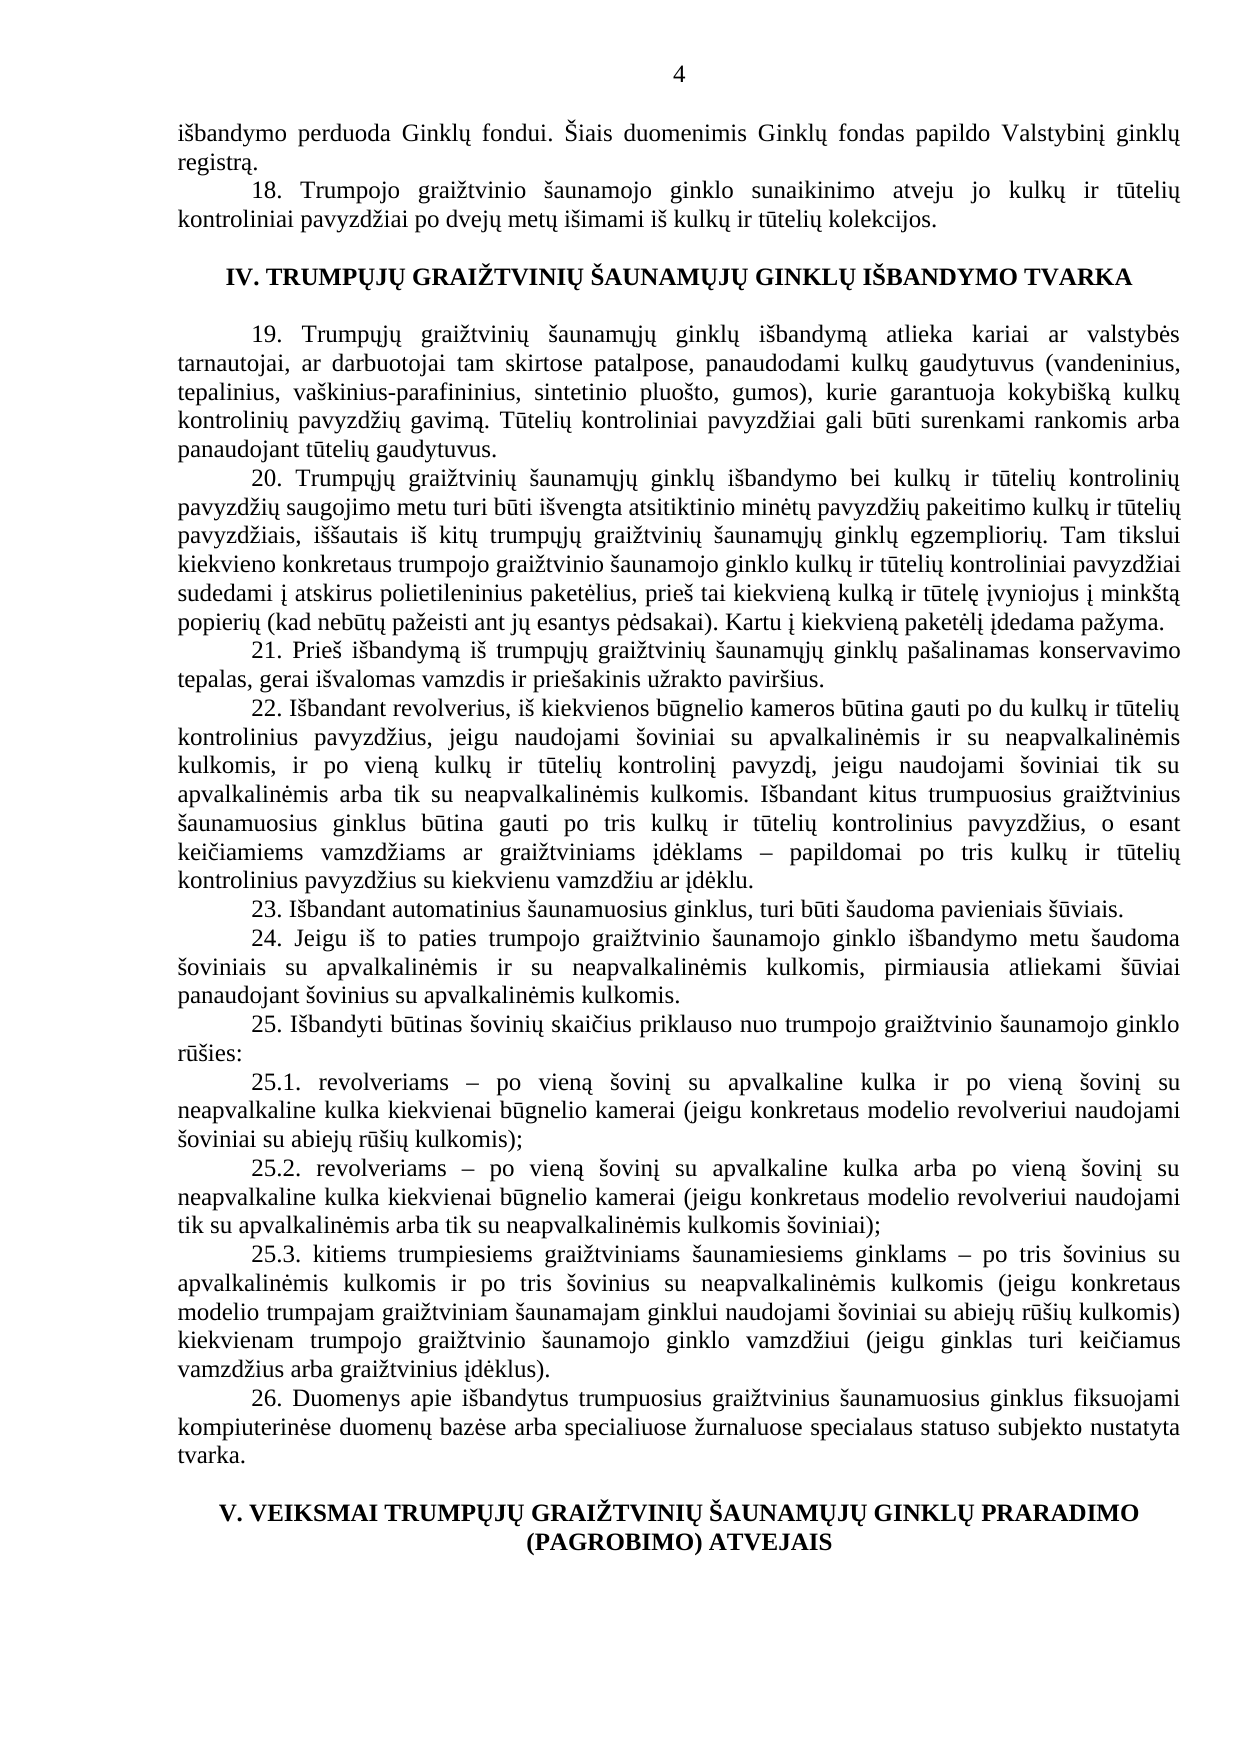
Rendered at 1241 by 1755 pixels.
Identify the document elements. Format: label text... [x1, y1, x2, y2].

text IV. TRUMPŲJŲ GRAIŽTVINIŲ ŠAUNAMŲJŲ ginklų IŠBANDYMO tvarka [177, 262, 1181, 291]
text 25.2. revolveriams – po vieną šovinį su apvalkaline kulka arba po vieną šovinį su neapvalkaline kulka kiekvienai būgnelio kamerai (jeigu konkretaus modelio revolveriui naudojami tik su apvalkalinėmis arba tik su neapvalkalinėmis kulkomis šoviniai); [177, 1153, 1181, 1239]
text 25.1. revolveriams – po vieną šovinį su apvalkaline kulka ir po vieną šovinį su neapvalkaline kulka kiekvienai būgnelio kamerai (jeigu konkretaus modelio revolveriui naudojami šoviniai su abiejų rūšių kulkomis); [177, 1067, 1181, 1153]
text išbandymo perduoda Ginklų fondui. Šiais duomenimis Ginklų fondas papildo Valstybinį ginklų registrą. [177, 118, 1181, 176]
text 25.3. kitiems trumpiesiems graižtviniams šaunamiesiems ginklams – po tris šovinius su apvalkalinėmis kulkomis ir po tris šovinius su neapvalkalinėmis kulkomis (jeigu konkretaus modelio trumpajam graižtviniam šaunamajam ginklui naudojami šoviniai su abiejų rūšių kulkomis) kiekvienam trumpojo graižtvinio šaunamojo ginklo vamzdžiui (jeigu ginklas turi keičiamus vamzdžius arba graižtvinius įdėklus). [177, 1239, 1181, 1383]
text 20. Trumpųjų graižtvinių šaunamųjų ginklų išbandymo bei kulkų ir tūtelių kontrolinių pavyzdžių saugojimo metu turi būti išvengta atsitiktinio minėtų pavyzdžių pakeitimo kulkų ir tūtelių pavyzdžiais, iššautais iš kitų trumpųjų graižtvinių šaunamųjų ginklų egzempliorių. Tam tikslui kiekvieno konkretaus trumpojo graižtvinio šaunamojo ginklo kulkų ir tūtelių kontroliniai pavyzdžiai sudedami į atskirus polietileninius paketėlius, prieš tai kiekvieną kulką ir tūtelę įvyniojus į minkštą popierių (kad nebūtų pažeisti ant jų esantys pėdsakai). Kartu į kiekvieną paketėlį įdedama pažyma. [177, 463, 1181, 636]
text V. Veiksmai TRUMPŲJŲ GRAIŽTVINIŲ ŠAUNAMŲJŲ ginklų praradimo (pagrobimo) atvejais [177, 1498, 1181, 1556]
text 19. Trumpųjų graižtvinių šaunamųjų ginklų išbandymą atlieka kariai ar valstybės tarnautojai, ar darbuotojai tam skirtose patalpose, panaudodami kulkų gaudytuvus (vandeninius, tepalinius, vaškinius-parafininius, sintetinio pluošto, gumos), kurie garantuoja kokybišką kulkų kontrolinių pavyzdžių gavimą. Tūtelių kontroliniai pavyzdžiai gali būti surenkami rankomis arba panaudojant tūtelių gaudytuvus. [177, 319, 1181, 463]
text 24. Jeigu iš to paties trumpojo graižtvinio šaunamojo ginklo išbandymo metu šaudoma šoviniais su apvalkalinėmis ir su neapvalkalinėmis kulkomis, pirmiausia atliekami šūviai panaudojant šovinius su apvalkalinėmis kulkomis. [177, 923, 1181, 1009]
text 25. Išbandyti būtinas šovinių skaičius priklauso nuo trumpojo graižtvinio šaunamojo ginklo rūšies: [177, 1009, 1181, 1067]
text 26. Duomenys apie išbandytus trumpuosius graižtvinius šaunamuosius ginklus fiksuojami kompiuterinėse duomenų bazėse arba specialiuose žurnaluose specialaus statuso subjekto nustatyta tvarka. [177, 1383, 1181, 1469]
text 23. Išbandant automatinius šaunamuosius ginklus, turi būti šaudoma pavieniais šūviais. [177, 894, 1181, 923]
text 21. Prieš išbandymą iš trumpųjų graižtvinių šaunamųjų ginklų pašalinamas konservavimo tepalas, gerai išvalomas vamzdis ir priešakinis užrakto paviršius. [177, 636, 1181, 693]
text 18. Trumpojo graižtvinio šaunamojo ginklo sunaikinimo atveju jo kulkų ir tūtelių kontroliniai pavyzdžiai po dvejų metų išimami iš kulkų ir tūtelių kolekcijos. [177, 176, 1181, 233]
text 22. Išbandant revolverius, iš kiekvienos būgnelio kameros būtina gauti po du kulkų ir tūtelių kontrolinius pavyzdžius, jeigu naudojami šoviniai su apvalkalinėmis ir su neapvalkalinėmis kulkomis, ir po vieną kulkų ir tūtelių kontrolinį pavyzdį, jeigu naudojami šoviniai tik su apvalkalinėmis arba tik su neapvalkalinėmis kulkomis. Išbandant kitus trumpuosius graižtvinius šaunamuosius ginklus būtina gauti po tris kulkų ir tūtelių kontrolinius pavyzdžius, o esant keičiamiems vamzdžiams ar graižtviniams įdėklams – papildomai po tris kulkų ir tūtelių kontrolinius pavyzdžius su kiekvienu vamzdžiu ar įdėklu. [177, 693, 1181, 894]
